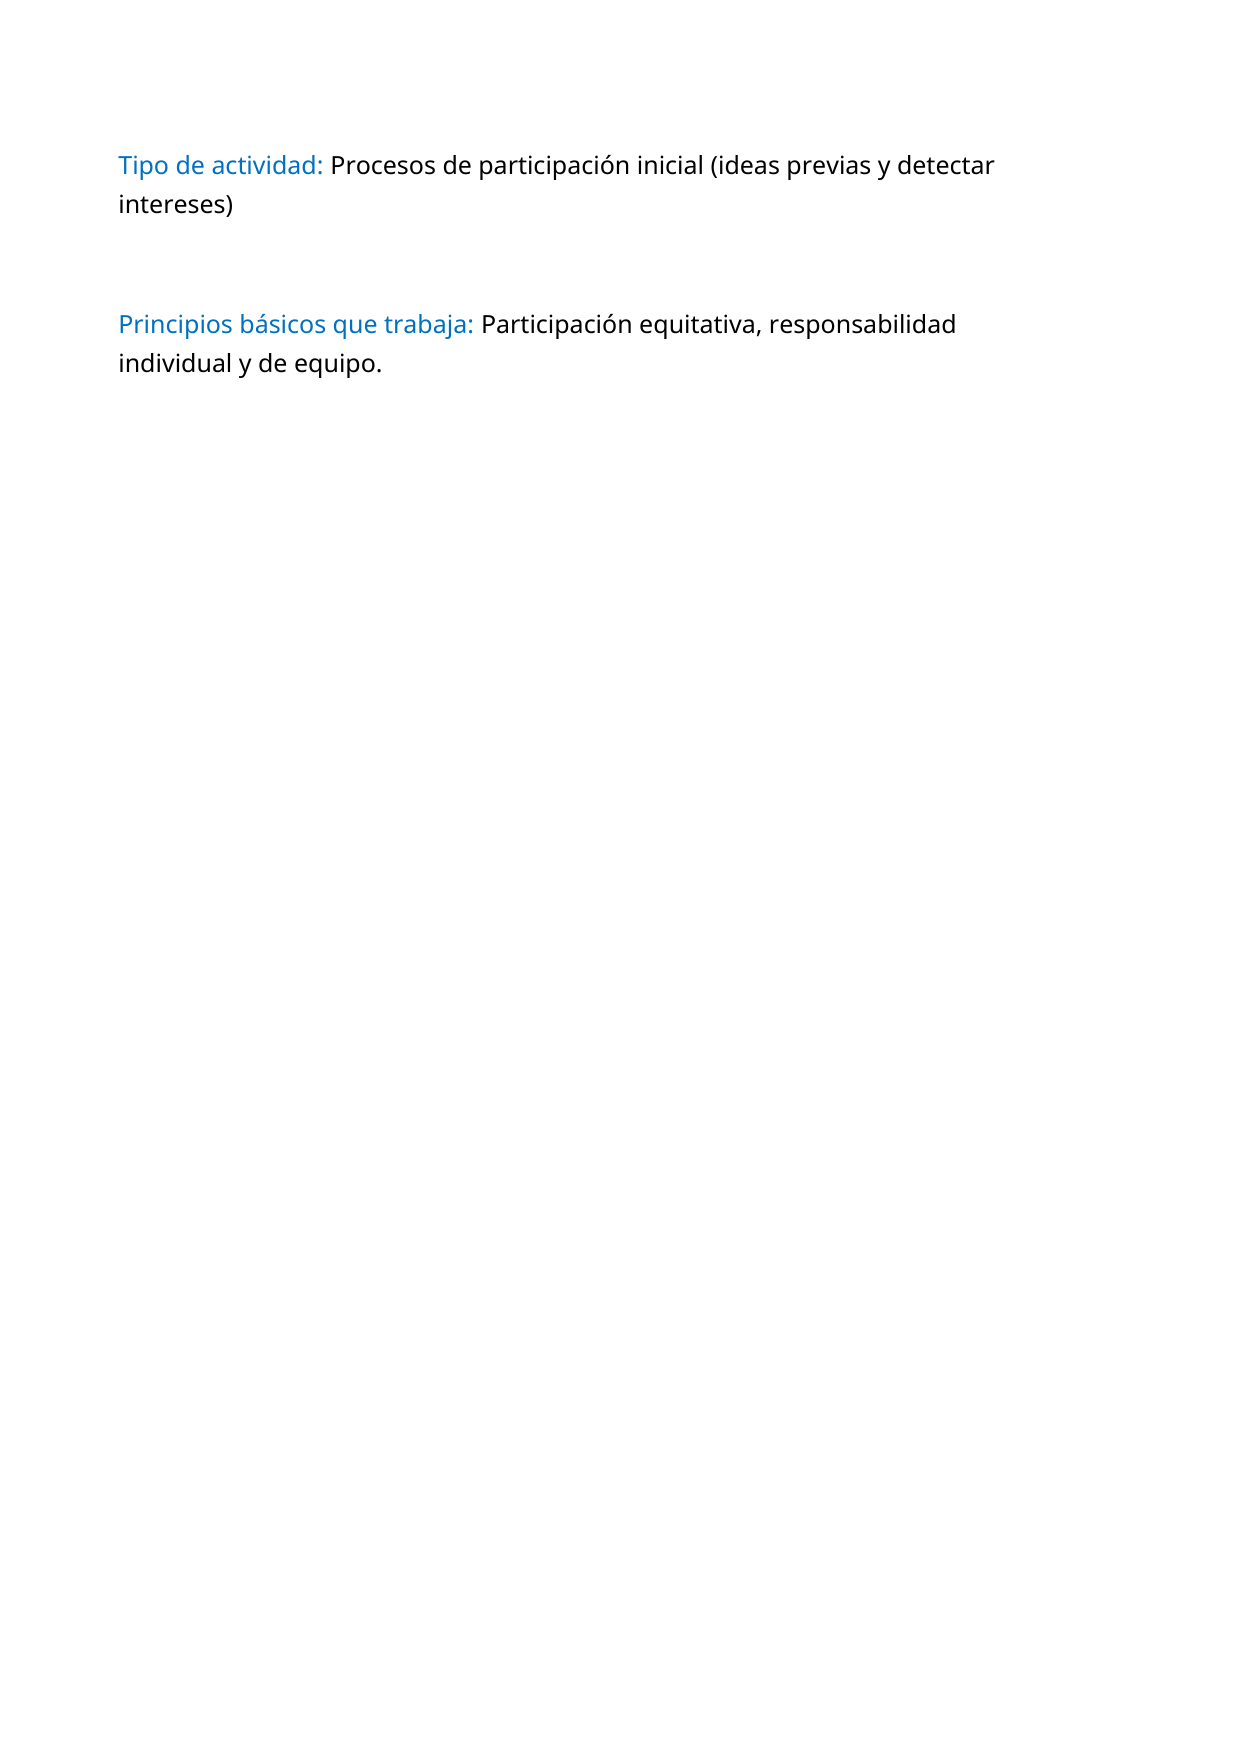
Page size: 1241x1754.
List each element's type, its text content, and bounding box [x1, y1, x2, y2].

list Tipo de actividad: Procesos de participación inicial (ideas previas y detectar intereses) [118, 148, 1063, 221]
list Principios básicos que trabaja: Participación equitativa, responsabilidad individual y de equipo. [118, 307, 1063, 380]
